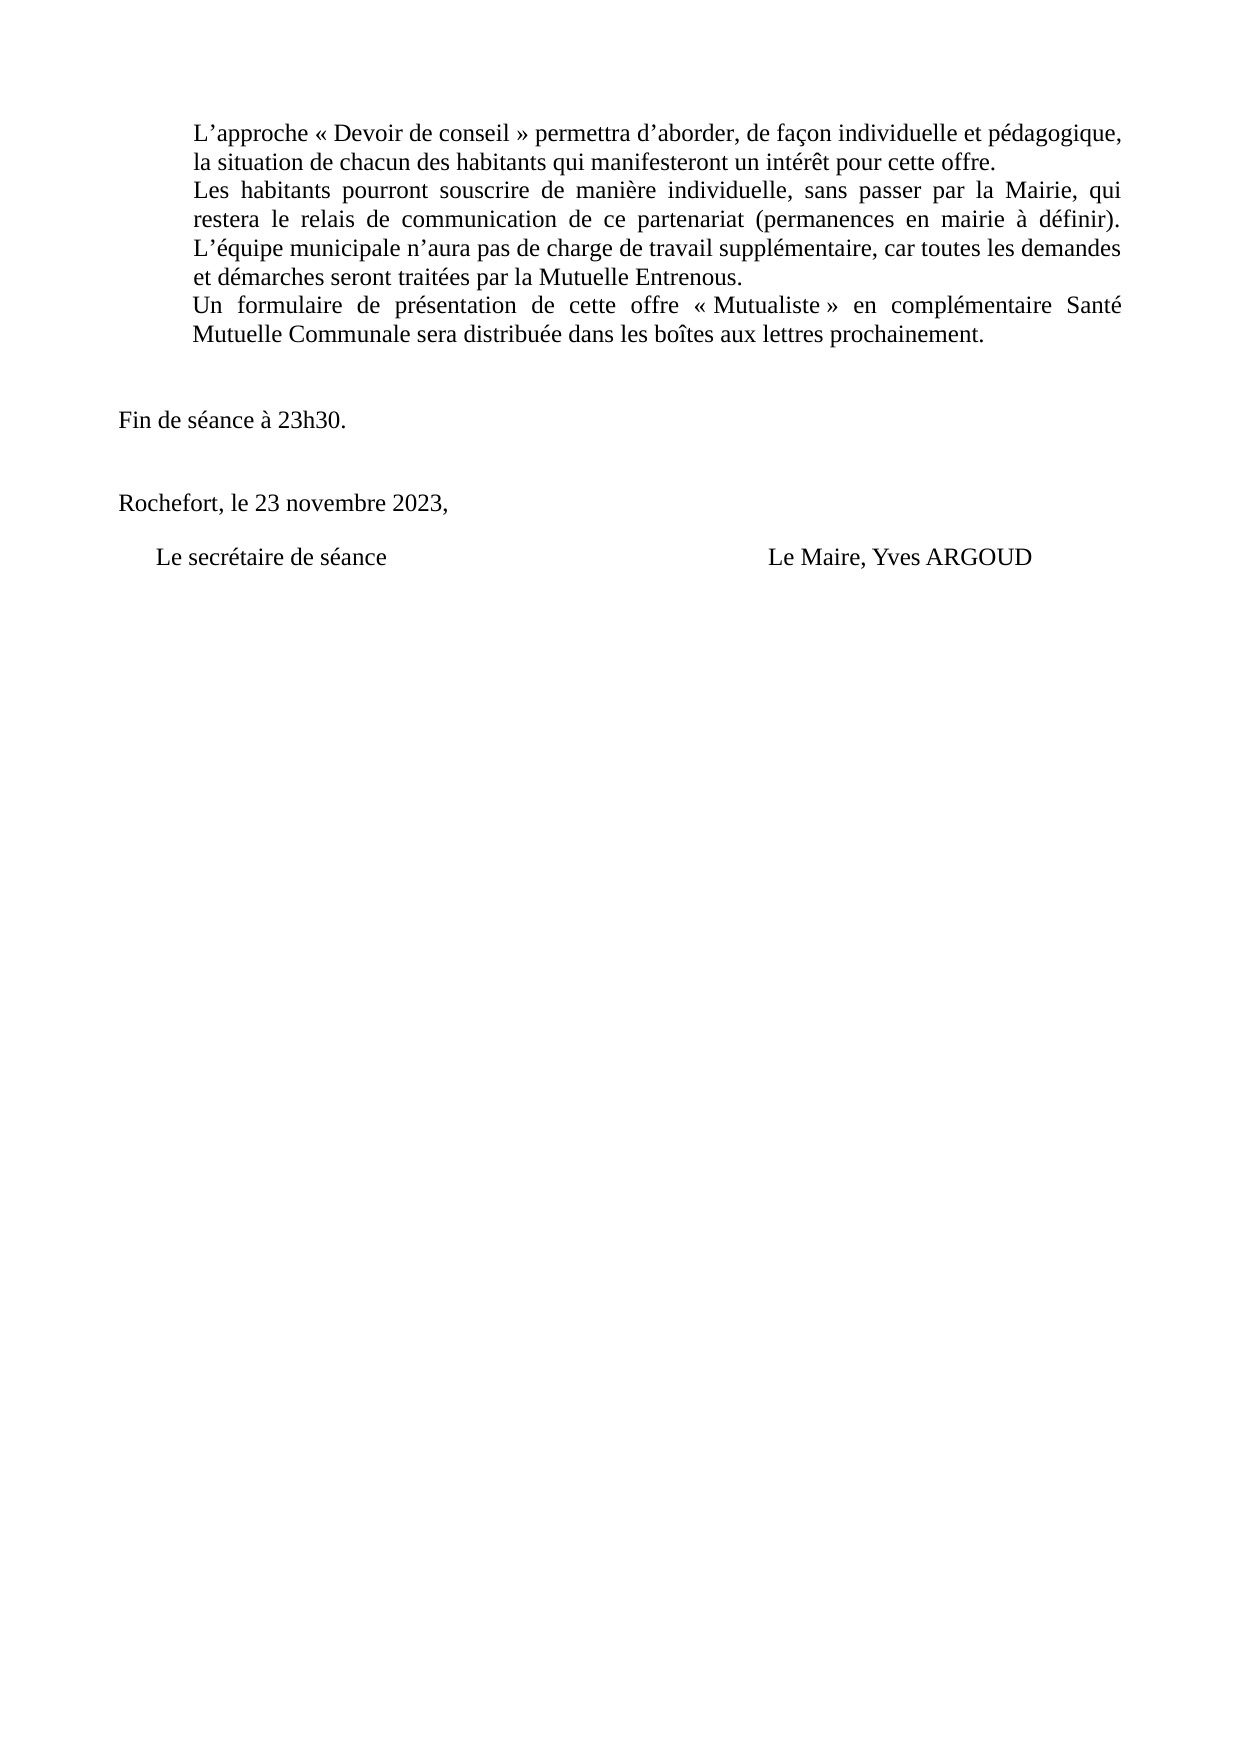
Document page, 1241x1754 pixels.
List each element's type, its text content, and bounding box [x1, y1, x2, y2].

text Le secrétaire de séance Le Maire, Yves ARGOUD [118, 542, 1122, 571]
list Les habitants pourront souscrire de manière individuelle, sans passer par la Mairie, qui restera le relais de communication de ce partenariat (permanences en mairie à définir). L’équipe municipale n’aura pas de charge de travail supplémentaire, car toutes les demandes et démarches seront traitées par la Mutuelle Entrenous. [193, 176, 1122, 291]
text Un formulaire de présentation de cette offre « Mutualiste » en complémentaire Santé Mutuelle Communale sera distribuée dans les boîtes aux lettres prochainement. [192, 291, 1122, 348]
text Fin de séance à 23h30. [118, 406, 1152, 434]
text Rochefort, le 23 novembre 2023, [118, 488, 1122, 517]
list L’approche « Devoir de conseil » permettra d’aborder, de façon individuelle et pédagogique, la situation de chacun des habitants qui manifesteront un intérêt pour cette offre. [193, 118, 1122, 176]
